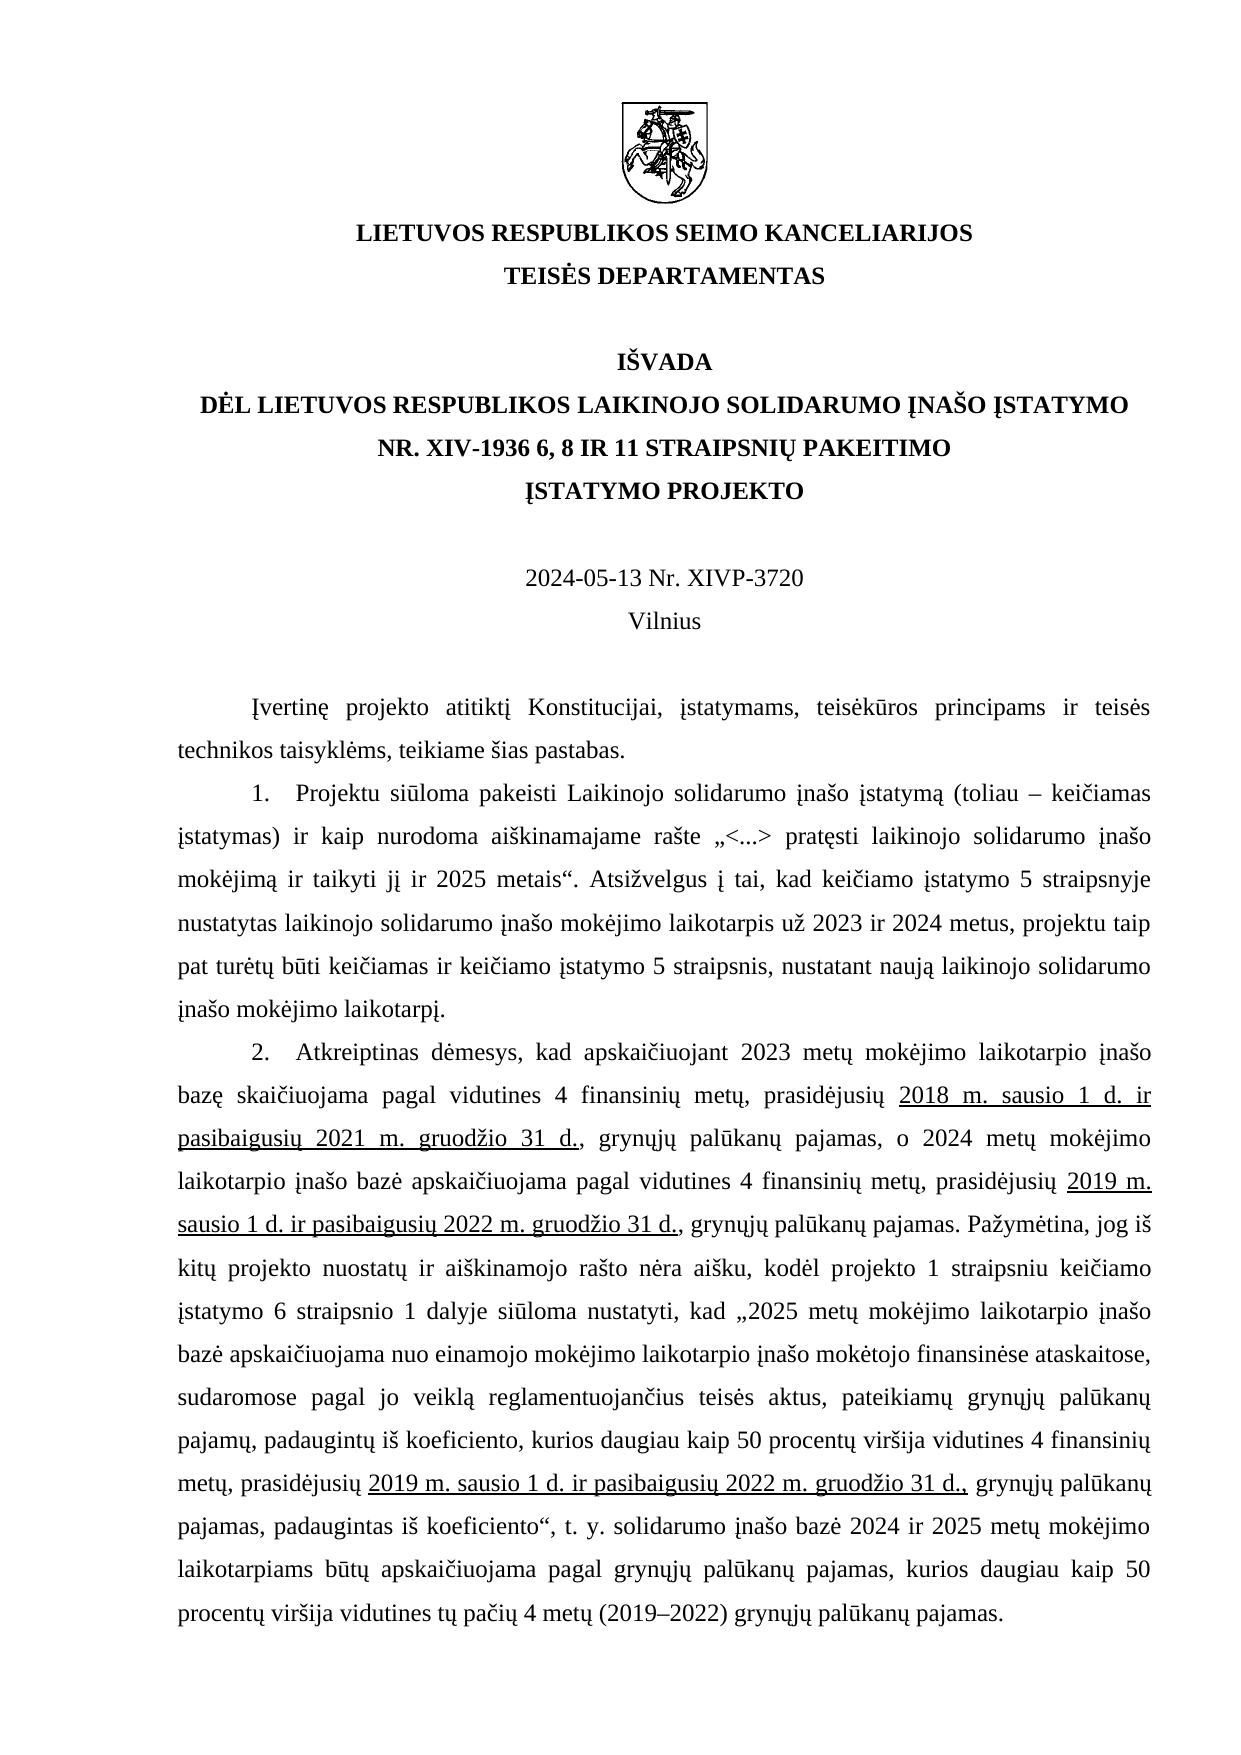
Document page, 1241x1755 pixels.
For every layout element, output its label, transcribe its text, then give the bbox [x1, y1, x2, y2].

text Vilnius [177, 606, 1152, 634]
text 2024-05-13 Nr. XIVP-3720 [177, 563, 1152, 591]
list Projektu siūloma pakeisti Laikinojo solidarumo įnašo įstatymą (toliau – keičiamas įstatymas) ir kaip nurodoma aiškinamajame rašte „<...> pratęsti laikinojo solidarumo įnašo mokėjimą ir taikyti jį ir 2025 metais“. Atsižvelgus į tai, kad keičiamo įstatymo 5 straipsnyje nustatytas laikinojo solidarumo įnašo mokėjimo laikotarpis už 2023 ir 2024 metus, projektu taip pat turėtų būti keičiamas ir keičiamo įstatymo 5 straipsnis, nustatant naują laikinojo solidarumo įnašo mokėjimo laikotarpį. [177, 778, 1152, 1023]
text ĮSTATYMO PROJEKTO [177, 476, 1152, 505]
subtitle TEISĖS DEPARTAMENTAS [177, 261, 1152, 289]
list Atkreiptinas dėmesys, kad apskaičiuojant 2023 metų mokėjimo laikotarpio įnašo bazę skaičiuojama pagal vidutines 4 finansinių metų, prasidėjusių 2018 m. sausio 1 d. ir pasibaigusių 2021 m. gruodžio 31 d., grynųjų palūkanų pajamas, o 2024 metų mokėjimo laikotarpio įnašo bazė apskaičiuojama pagal vidutines 4 finansinių metų, prasidėjusių 2019 m. sausio 1 d. ir pasibaigusių 2022 m. gruodžio 31 d., grynųjų palūkanų pajamas. Pažymėtina, jog iš kitų projekto nuostatų ir aiškinamojo rašto nėra aišku, kodėl projekto 1 straipsniu keičiamo įstatymo 6 straipsnio 1 dalyje siūloma nustatyti, kad „2025 metų mokėjimo laikotarpio įnašo bazė apskaičiuojama nuo einamojo mokėjimo laikotarpio įnašo mokėtojo finansinėse ataskaitose, sudaromose pagal jo veiklą reglamentuojančius teisės aktus, pateikiamų grynųjų palūkanų pajamų, padaugintų iš koeficiento, kurios daugiau kaip 50 procentų viršija vidutines 4 finansinių metų, prasidėjusių 2019 m. sausio 1 d. ir pasibaigusių 2022 m. gruodžio 31 d., grynųjų palūkanų pajamas, padaugintas iš koeficiento“, t. y. solidarumo įnašo bazė 2024 ir 2025 metų mokėjimo laikotarpiams būtų apskaičiuojama pagal grynųjų palūkanų pajamas, kurios daugiau kaip 50 procentų viršija vidutines tų pačių 4 metų (2019–2022) grynųjų palūkanų pajamas. [177, 1037, 1152, 1626]
text DĖL LIETUVOS RESPUBLIKOS LAIKINOJO SOLIDARUMO ĮNAŠO ĮSTATYMO NR. XIV-1936 6, 8 IR 11 STRAIPSNIŲ PAKEITIMO [177, 390, 1152, 462]
text LIETUVOS RESPUBLIKOS SEIMO KANCELIARIJOS [177, 218, 1152, 246]
text IŠVADA [177, 347, 1152, 376]
text Įvertinę projekto atitiktį Konstitucijai, įstatymams, teisėkūros principams ir teisės technikos taisyklėms, teikiame šias pastabas. [177, 692, 1152, 764]
